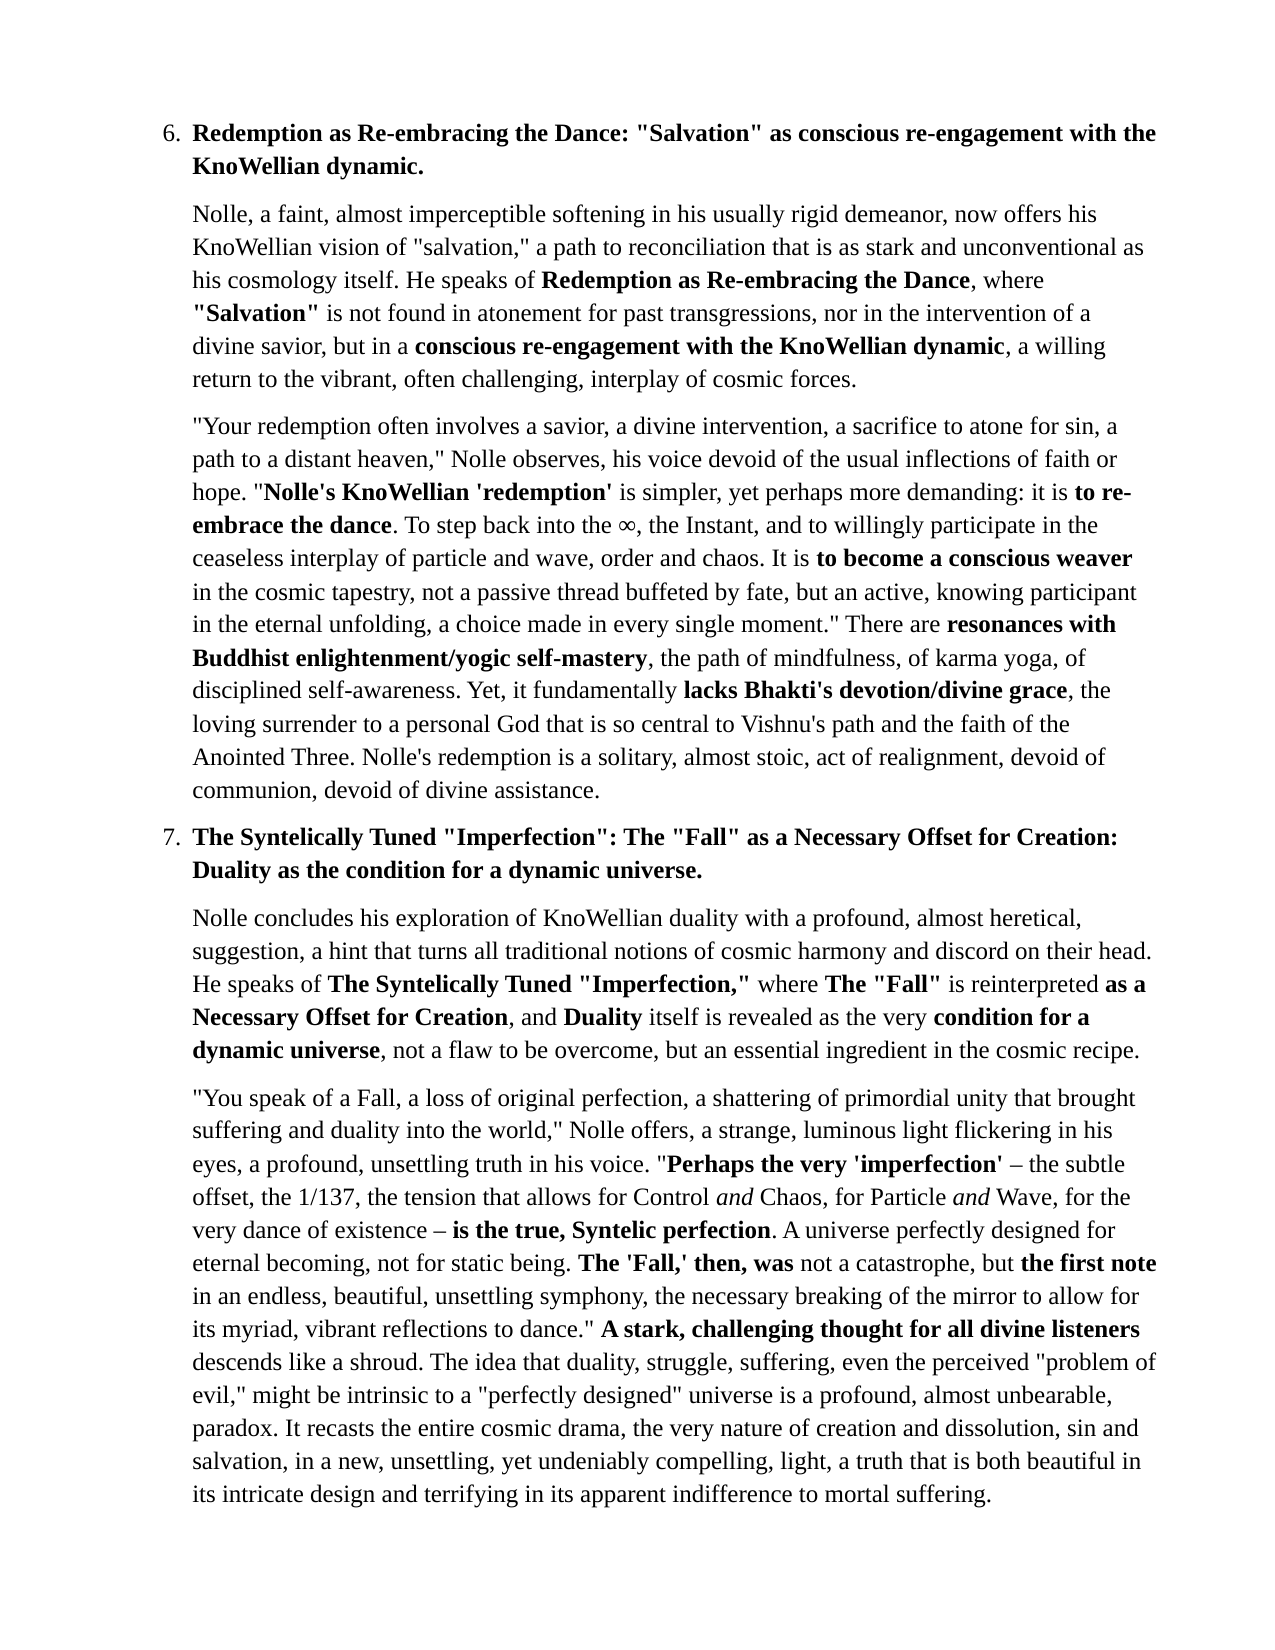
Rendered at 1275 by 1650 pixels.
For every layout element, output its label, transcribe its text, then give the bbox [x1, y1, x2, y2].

list Nolle concludes his exploration of KnoWellian duality with a profound, almost heretical, suggestion, a hint that turns all traditional notions of cosmic harmony and discord on their head. He speaks of The Syntelically Tuned "Imperfection," where The "Fall" is reinterpreted as a Necessary Offset for Creation, and Duality itself is revealed as the very condition for a dynamic universe, not a flaw to be overcome, but an essential ingredient in the cosmic recipe. [162, 903, 1157, 1064]
list The Syntelically Tuned "Imperfection": The "Fall" as a Necessary Offset for Creation: Duality as the condition for a dynamic universe. [162, 822, 1157, 884]
list "You speak of a Fall, a loss of original perfection, a shattering of primordial unity that brought suffering and duality into the world," Nolle offers, a strange, luminous light flickering in his eyes, a profound, unsettling truth in his voice. "Perhaps the very 'imperfection' – the subtle offset, the 1/137, the tension that allows for Control and Chaos, for Particle and Wave, for the very dance of existence – is the true, Syntelic perfection. A universe perfectly designed for eternal becoming, not for static being. The 'Fall,' then, was not a catastrophe, but the first note in an endless, beautiful, unsettling symphony, the necessary breaking of the mirror to allow for its myriad, vibrant reflections to dance." A stark, challenging thought for all divine listeners descends like a shroud. The idea that duality, struggle, suffering, even the perceived "problem of evil," might be intrinsic to a "perfectly designed" universe is a profound, almost unbearable, paradox. It recasts the entire cosmic drama, the very nature of creation and dissolution, sin and salvation, in a new, unsettling, yet undeniably compelling, light, a truth that is both beautiful in its intricate design and terrifying in its apparent indifference to mortal suffering. [162, 1083, 1157, 1508]
list Nolle, a faint, almost imperceptible softening in his usually rigid demeanor, now offers his KnoWellian vision of "salvation," a path to reconciliation that is as stark and unconventional as his cosmology itself. He speaks of Redemption as Re-embracing the Dance, where "Salvation" is not found in atonement for past transgressions, nor in the intervention of a divine savior, but in a conscious re-engagement with the KnoWellian dynamic, a willing return to the vibrant, often challenging, interplay of cosmic forces. [162, 199, 1157, 393]
list Redemption as Re-embracing the Dance: "Salvation" as conscious re-engagement with the KnoWellian dynamic. [162, 118, 1157, 180]
list "Your redemption often involves a savior, a divine intervention, a sacrifice to atone for sin, a path to a distant heaven," Nolle observes, his voice devoid of the usual inflections of faith or hope. "Nolle's KnoWellian 'redemption' is simpler, yet perhaps more demanding: it is to re-embrace the dance. To step back into the ∞, the Instant, and to willingly participate in the ceaseless interplay of particle and wave, order and chaos. It is to become a conscious weaver in the cosmic tapestry, not a passive thread buffeted by fate, but an active, knowing participant in the eternal unfolding, a choice made in every single moment." There are resonances with Buddhist enlightenment/yogic self-mastery, the path of mindfulness, of karma yoga, of disciplined self-awareness. Yet, it fundamentally lacks Bhakti's devotion/divine grace, the loving surrender to a personal God that is so central to Vishnu's path and the faith of the Anointed Three. Nolle's redemption is a solitary, almost stoic, act of realignment, devoid of communion, devoid of divine assistance. [162, 411, 1157, 803]
